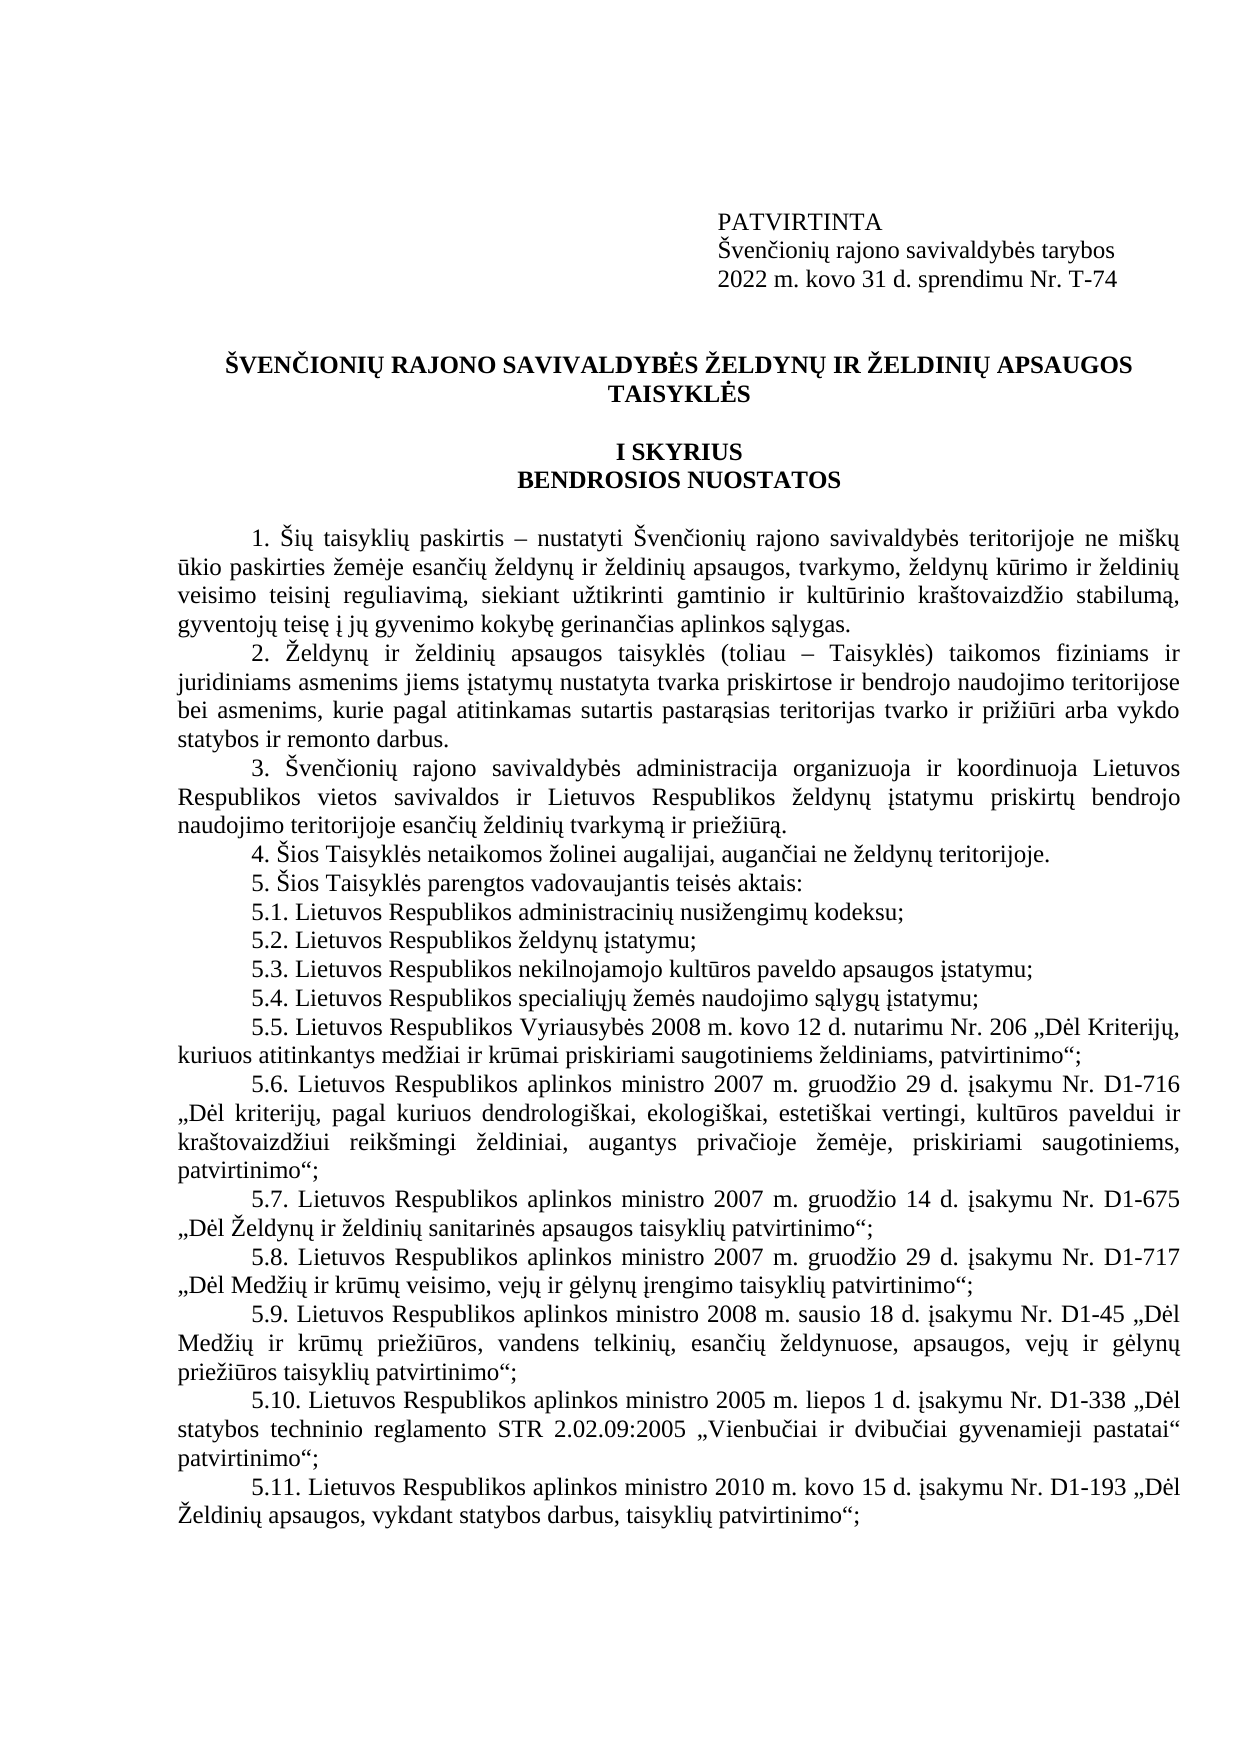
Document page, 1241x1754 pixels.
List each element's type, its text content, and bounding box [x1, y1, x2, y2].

text 5.5. Lietuvos Respublikos Vyriausybės 2008 m. kovo 12 d. nutarimu Nr. 206 „Dėl Kriterijų, kuriuos atitinkantys medžiai ir krūmai priskiriami saugotiniems želdiniams, patvirtinimo“; [177, 1012, 1181, 1069]
text PATVIRTINTA [582, 207, 1181, 235]
text 2022 m. kovo 31 d. sprendimu Nr. T-74 [582, 264, 1181, 293]
text 3. Švenčionių rajono savivaldybės administracija organizuoja ir koordinuoja Lietuvos Respublikos vietos savivaldos ir Lietuvos Respublikos želdynų įstatymu priskirtų bendrojo naudojimo teritorijoje esančių želdinių tvarkymą ir priežiūrą. [177, 753, 1181, 839]
text 5.2. Lietuvos Respublikos želdynų įstatymu; [177, 925, 1181, 954]
text 2. Želdynų ir želdinių apsaugos taisyklės (toliau – Taisyklės) taikomos fiziniams ir juridiniams asmenims jiems įstatymų nustatyta tvarka priskirtose ir bendrojo naudojimo teritorijose bei asmenims, kurie pagal atitinkamas sutartis pastarąsias teritorijas tvarko ir prižiūri arba vykdo statybos ir remonto darbus. [177, 638, 1181, 753]
text 5.1. Lietuvos Respublikos administracinių nusižengimų kodeksu; [177, 897, 1181, 925]
text Švenčionių rajono savivaldybės tarybos [582, 235, 1181, 264]
text 5.10. Lietuvos Respublikos aplinkos ministro 2005 m. liepos 1 d. įsakymu Nr. D1-338 „Dėl statybos techninio reglamento STR 2.02.09:2005 „Vienbučiai ir dvibučiai gyvenamieji pastatai“ patvirtinimo“; [177, 1385, 1181, 1472]
subtitle BENDROSIOS NUOSTATOS [177, 465, 1181, 494]
text 5.8. Lietuvos Respublikos aplinkos ministro 2007 m. gruodžio 29 d. įsakymu Nr. D1-717 „Dėl Medžių ir krūmų veisimo, vejų ir gėlynų įrengimo taisyklių patvirtinimo“; [177, 1242, 1181, 1299]
text 1. Šių taisyklių paskirtis – nustatyti Švenčionių rajono savivaldybės teritorijoje ne miškų ūkio paskirties žemėje esančių želdynų ir želdinių apsaugos, tvarkymo, želdynų kūrimo ir želdinių veisimo teisinį reguliavimą, siekiant užtikrinti gamtinio ir kultūrinio kraštovaizdžio stabilumą, gyventojų teisę į jų gyvenimo kokybę gerinančias aplinkos sąlygas. [177, 523, 1181, 638]
text švenčionių rajono savivaldybės želdynų ir želdinių apsaugos taisyklĖS [177, 350, 1181, 408]
text 5. Šios Taisyklės parengtos vadovaujantis teisės aktais: [177, 868, 1181, 897]
text 5.6. Lietuvos Respublikos aplinkos ministro 2007 m. gruodžio 29 d. įsakymu Nr. D1-716 „Dėl kriterijų, pagal kuriuos dendrologiškai, ekologiškai, estetiškai vertingi, kultūros paveldui ir kraštovaizdžiui reikšmingi želdiniai, augantys privačioje žemėje, priskiriami saugotiniems, patvirtinimo“; [177, 1069, 1181, 1184]
text 5.11. Lietuvos Respublikos aplinkos ministro 2010 m. kovo 15 d. įsakymu Nr. D1-193 „Dėl Želdinių apsaugos, vykdant statybos darbus, taisyklių patvirtinimo“; [177, 1472, 1181, 1529]
text 5.3. Lietuvos Respublikos nekilnojamojo kultūros paveldo apsaugos įstatymu; [177, 954, 1181, 983]
subtitle I SKYRIUS [177, 437, 1181, 465]
text 5.4. Lietuvos Respublikos specialiųjų žemės naudojimo sąlygų įstatymu; [177, 983, 1181, 1012]
text 4. Šios Taisyklės netaikomos žolinei augalijai, augančiai ne želdynų teritorijoje. [177, 839, 1181, 868]
text 5.9. Lietuvos Respublikos aplinkos ministro 2008 m. sausio 18 d. įsakymu Nr. D1-45 „Dėl Medžių ir krūmų priežiūros, vandens telkinių, esančių želdynuose, apsaugos, vejų ir gėlynų priežiūros taisyklių patvirtinimo“; [177, 1299, 1181, 1385]
text 5.7. Lietuvos Respublikos aplinkos ministro 2007 m. gruodžio 14 d. įsakymu Nr. D1-675 „Dėl Želdynų ir želdinių sanitarinės apsaugos taisyklių patvirtinimo“; [177, 1184, 1181, 1242]
